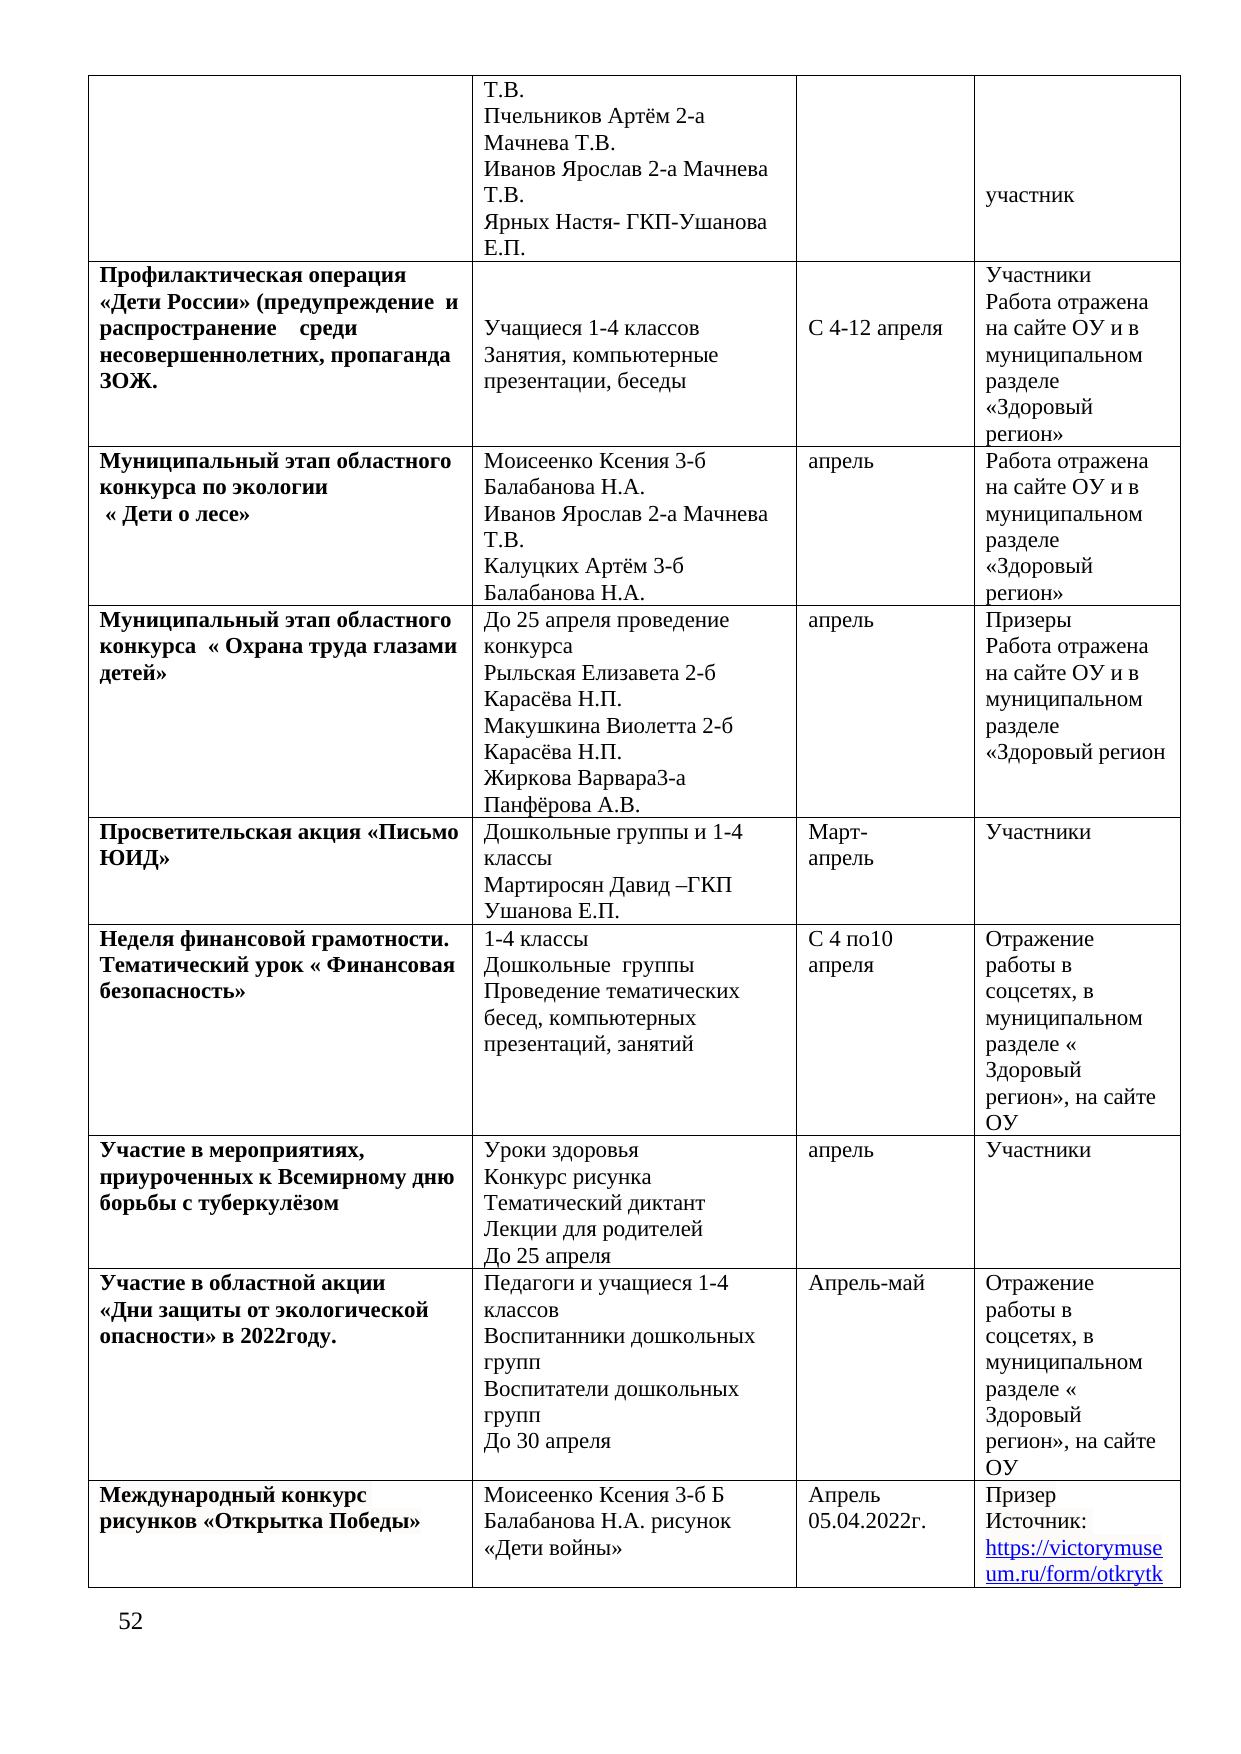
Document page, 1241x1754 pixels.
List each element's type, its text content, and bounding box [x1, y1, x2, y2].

table_cell Участие в мероприятиях, приуроченных к Всемирному дню борьбы с туберкулёзом [89, 1136, 472, 1268]
table_cell Работа отражена на сайте ОУ и в муниципальном разделе «Здоровый регион» [1169, 447, 1180, 605]
table_cell Участники Работа отражена на сайте ОУ и в муниципальном разделе «Здоровый регион» [1169, 262, 1180, 446]
table_cell Работа отражена на сайте ОУ и в муниципальном разделе «Здоровый регион» [975, 447, 985, 605]
table_cell Просветительская акция «Письмо ЮИД» [89, 818, 472, 923]
table_cell Учащиеся 1-4 классов Занятия, компьютерные презентации, беседы [473, 262, 796, 446]
table_cell Участники Работа отражена на сайте ОУ и в муниципальном разделе «Здоровый регион» [975, 262, 985, 446]
table_cell [89, 76, 472, 261]
table_cell [797, 76, 974, 261]
table_cell апрель [797, 447, 974, 605]
table_cell Отражение работы в соцсетях, в муниципальном разделе « Здоровый регион», на сайте ОУ [1169, 1269, 1180, 1480]
table_cell Призеры Работа отражена на сайте ОУ и в муниципальном разделе «Здоровый регион [975, 606, 1180, 817]
table_cell С 4-12 апреля [797, 262, 974, 446]
table_cell 1-4 классы Дошкольные группы Проведение тематических бесед, компьютерных презентаций, занятий [473, 925, 796, 1135]
table_cell апрель [797, 606, 974, 817]
table_cell Муниципальный этап областного конкурса по экологии « Дети о лесе» [89, 447, 472, 605]
table_cell Апрель 05.04.2022г. [797, 1481, 974, 1587]
table_cell Апрель-май [797, 1269, 974, 1480]
table_cell Отражение работы в соцсетях, в муниципальном разделе « Здоровый регион», на сайте ОУ [975, 925, 985, 1135]
table_cell Участие в областной акции «Дни защиты от экологической опасности» в 2022году. [89, 1269, 472, 1480]
table_cell Муниципальный этап областного конкурса « Охрана труда глазами детей» [89, 606, 472, 817]
table_cell Неделя финансовой грамотности. Тематический урок « Финансовая безопасность» [89, 925, 472, 1135]
table_cell Международный конкурс рисунков «Открытка Победы» [89, 1481, 472, 1587]
table_cell Моисеенко Ксения 3-б Б Балабанова Н.А. рисунок «Дети войны» [473, 1481, 796, 1587]
table_cell Профилактическая операция «Дети России» (предупреждение и распространение среди несовершеннолетних, пропаганда ЗОЖ. [89, 262, 472, 446]
table_cell Март- апрель [797, 818, 974, 923]
table_cell Отражение работы в соцсетях, в муниципальном разделе « Здоровый регион», на сайте ОУ [975, 1269, 985, 1480]
table_cell Участники [975, 1136, 1180, 1268]
table_cell С 4 по10 апреля [797, 925, 974, 1135]
table_cell Педагоги и учащиеся 1-4 классов Воспитанники дошкольных групп Воспитатели дошкольных групп До 30 апреля [473, 1269, 796, 1480]
table_cell Участник (сертификат) Победитель (сертификат) участник [975, 76, 1180, 261]
table_cell Участники [975, 818, 1180, 923]
table_cell Отражение работы в соцсетях, в муниципальном разделе « Здоровый регион», на сайте ОУ [1169, 925, 1180, 1135]
table_cell апрель [797, 1136, 974, 1268]
